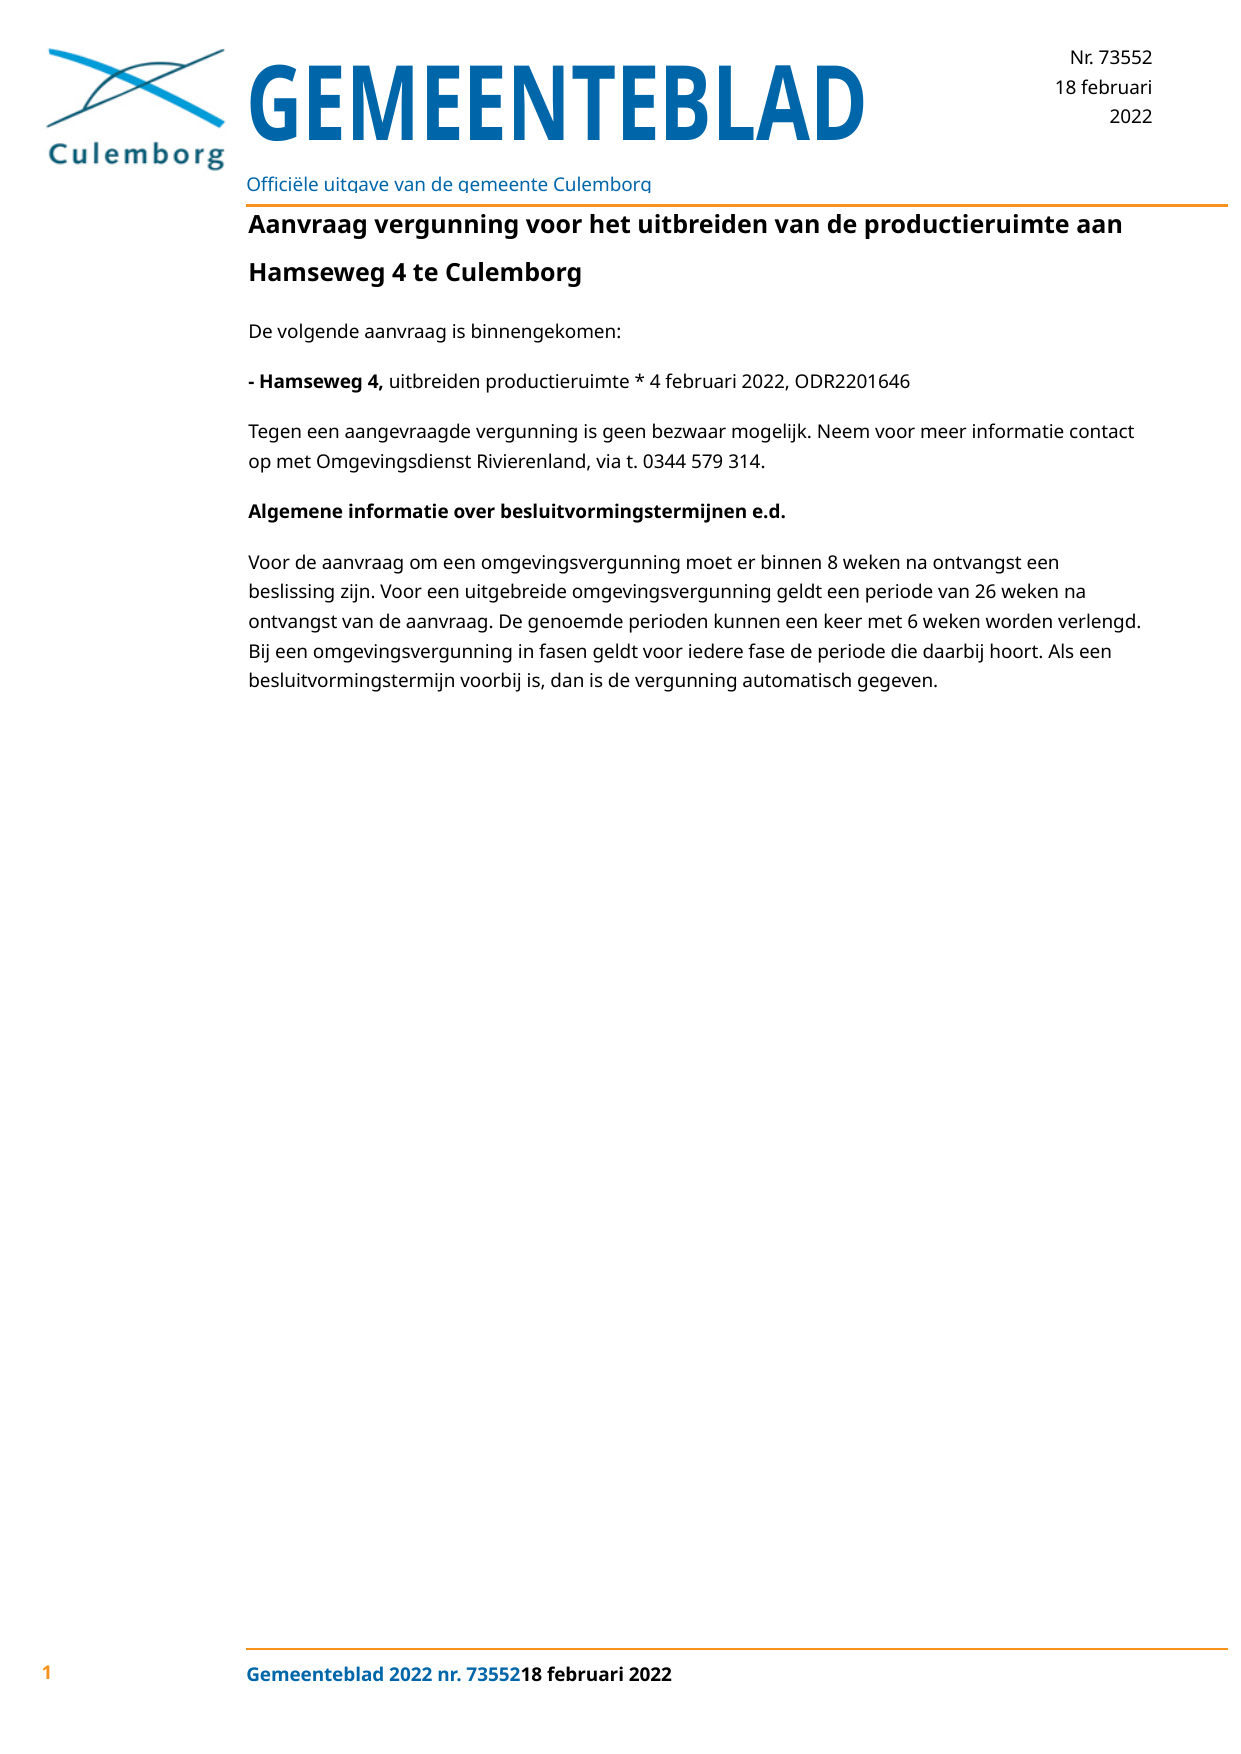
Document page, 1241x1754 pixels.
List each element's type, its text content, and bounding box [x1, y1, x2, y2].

text Aanvraag vergunning voor het uitbreiden van de productieruimte aan Hamseweg 4 te Culemborg [248, 207, 1152, 288]
text Voor de aanvraag om een omgevingsvergunning moet er binnen 8 weken na ontvangst een beslissing zijn. Voor een uitgebreide omgevingsvergunning geldt een periode van 26 weken na ontvangst van de aanvraag. De genoemde perioden kunnen een keer met 6 weken worden verlengd. Bij een omgevingsvergunning in fasen geldt voor iedere fase de periode die daarbij hoort. Als een besluitvormingstermijn voorbij is, dan is de vergunning automatisch gegeven. [248, 549, 1152, 693]
text Algemene informatie over besluitvormingstermijnen e.d. [248, 499, 1152, 524]
text Tegen een aangevraagde vergunning is geen bezwaar mogelijk. Neem voor meer informatie contact op met Omgevingsdienst Rivierenland, via t. 0344 579 314. [248, 419, 1152, 474]
picture [41, 47, 231, 172]
text De volgende aanvraag is binnengekomen: [248, 318, 1152, 344]
text - Hamseweg 4, uitbreiden productieruimte * 4 februari 2022, ODR2201646 [248, 368, 1152, 394]
